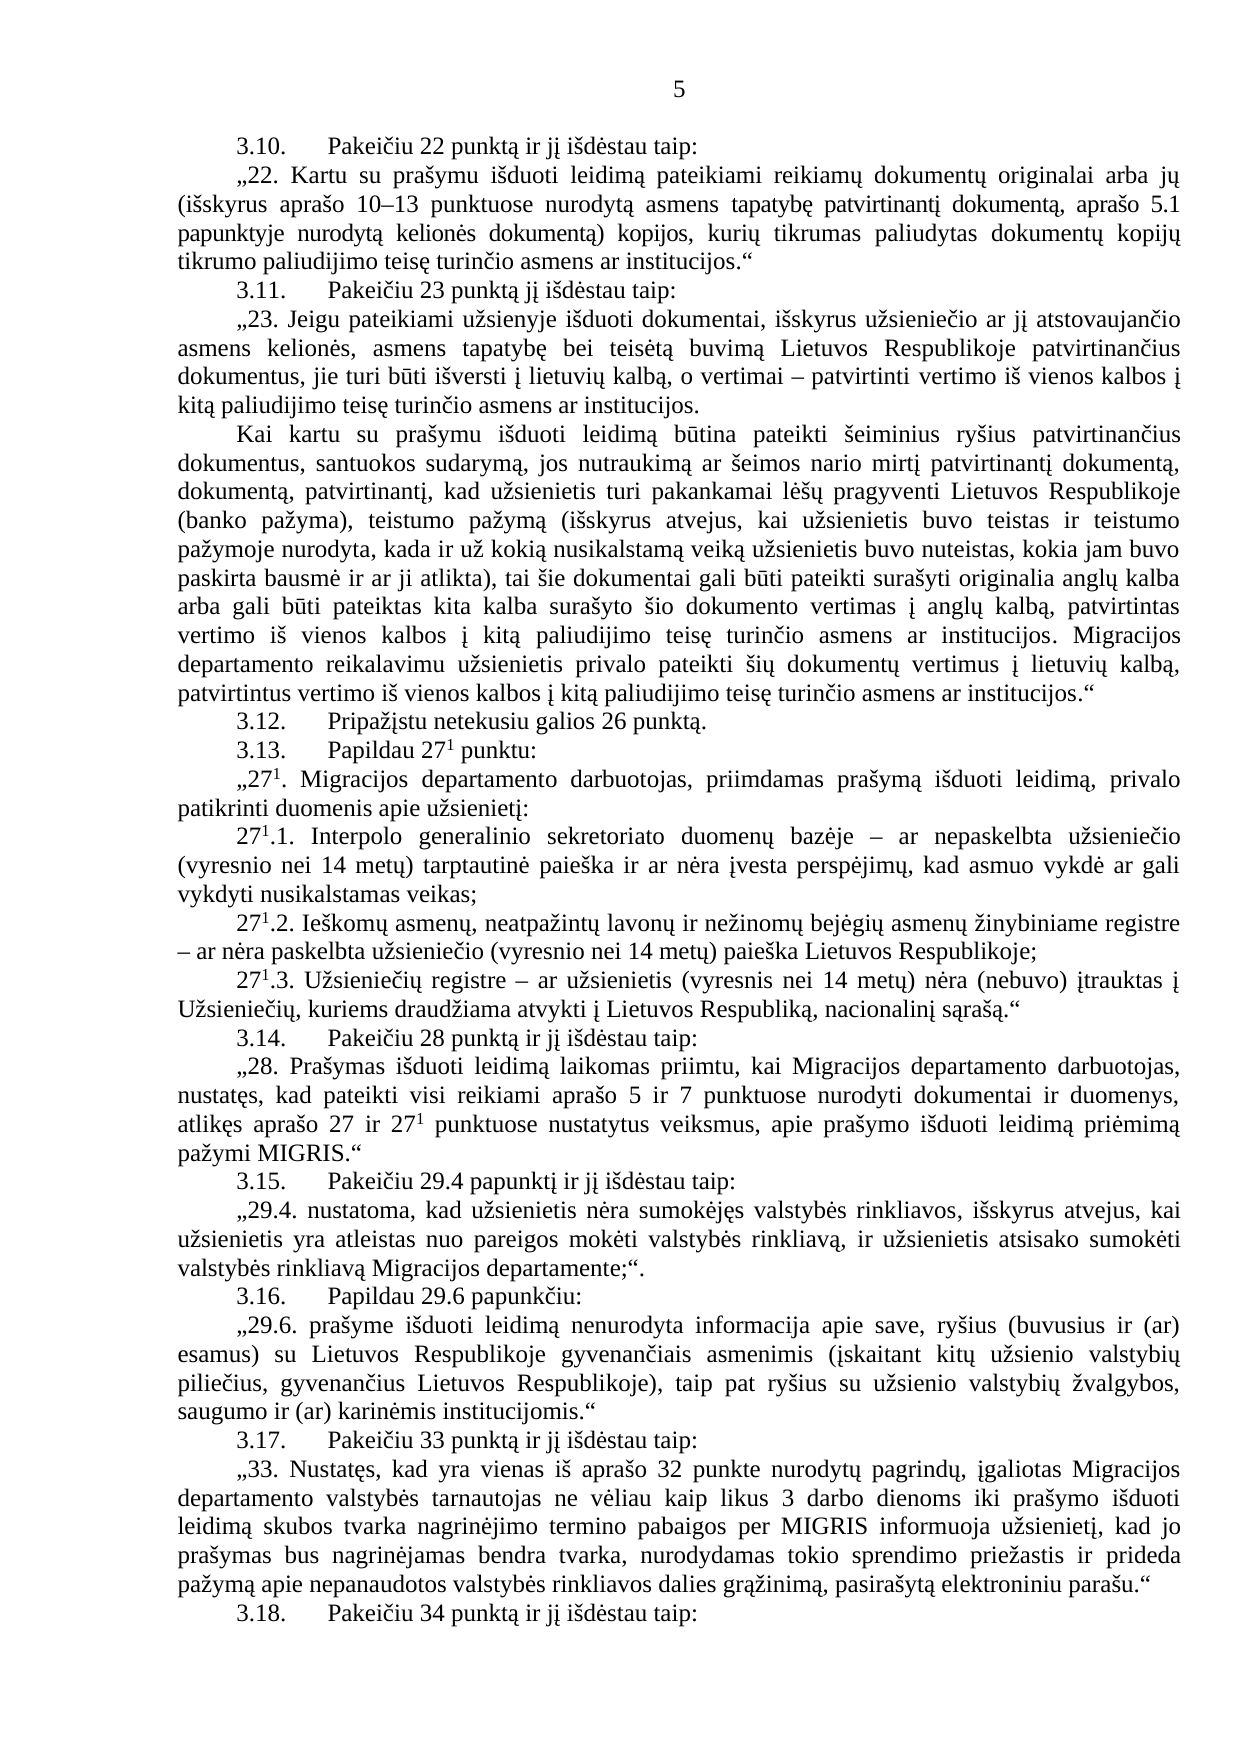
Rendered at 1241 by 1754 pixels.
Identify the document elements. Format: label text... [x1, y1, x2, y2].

text 3.10. Pakeičiu 22 punktą ir jį išdėstau taip: [177, 131, 1181, 160]
text 3.13. Papildau 271 punktu: [177, 735, 1181, 764]
text 3.12. Pripažįstu netekusiu galios 26 punktą. [177, 706, 1181, 735]
text „23. Jeigu pateikiami užsienyje išduoti dokumentai, išskyrus užsieniečio ar jį atstovaujančio asmens kelionės, asmens tapatybę bei teisėtą buvimą Lietuvos Respublikoje patvirtinančius dokumentus, jie turi būti išversti į lietuvių kalbą, o vertimai – patvirtinti vertimo iš vienos kalbos į kitą paliudijimo teisę turinčio asmens ar institucijos. [177, 304, 1181, 419]
text 3.14. Pakeičiu 28 punktą ir jį išdėstau taip: [177, 1023, 1181, 1051]
text 3.17. Pakeičiu 33 punktą ir jį išdėstau taip: [177, 1425, 1181, 1454]
text 3.15. Pakeičiu 29.4 papunktį ir jį išdėstau taip: [177, 1166, 1181, 1195]
text „29.6. prašyme išduoti leidimą nenurodyta informacija apie save, ryšius (buvusius ir (ar) esamus) su Lietuvos Respublikoje gyvenančiais asmenimis (įskaitant kitų užsienio valstybių piliečius, gyvenančius Lietuvos Respublikoje), taip pat ryšius su užsienio valstybių žvalgybos, saugumo ir (ar) karinėmis institucijomis.“ [177, 1310, 1181, 1425]
text 271.2. Ieškomų asmenų, neatpažintų lavonų ir nežinomų bejėgių asmenų žinybiniame registre – ar nėra paskelbta užsieniečio (vyresnio nei 14 metų) paieška Lietuvos Respublikoje; [177, 908, 1181, 965]
text 3.16. Papildau 29.6 papunkčiu: [177, 1281, 1181, 1310]
text „28. Prašymas išduoti leidimą laikomas priimtu, kai Migracijos departamento darbuotojas, nustatęs, kad pateikti visi reikiami aprašo 5 ir 7 punktuose nurodyti dokumentai ir duomenys, atlikęs aprašo 27 ir 271 punktuose nustatytus veiksmus, apie prašymo išduoti leidimą priėmimą pažymi MIGRIS.“ [177, 1051, 1181, 1166]
text „33. Nustatęs, kad yra vienas iš aprašo 32 punkte nurodytų pagrindų, įgaliotas Migracijos departamento valstybės tarnautojas ne vėliau kaip likus 3 darbo dienoms iki prašymo išduoti leidimą skubos tvarka nagrinėjimo termino pabaigos per MIGRIS informuoja užsienietį, kad jo prašymas bus nagrinėjamas bendra tvarka, nurodydamas tokio sprendimo priežastis ir prideda pažymą apie nepanaudotos valstybės rinkliavos dalies grąžinimą, pasirašytą elektroniniu parašu.“ [177, 1454, 1181, 1598]
text „271. Migracijos departamento darbuotojas, priimdamas prašymą išduoti leidimą, privalo patikrinti duomenis apie užsienietį: [177, 764, 1181, 821]
text 3.18. Pakeičiu 34 punktą ir jį išdėstau taip: [177, 1598, 1181, 1626]
text Kai kartu su prašymu išduoti leidimą būtina pateikti šeiminius ryšius patvirtinančius dokumentus, santuokos sudarymą, jos nutraukimą ar šeimos nario mirtį patvirtinantį dokumentą, dokumentą, patvirtinantį, kad užsienietis turi pakankamai lėšų pragyventi Lietuvos Respublikoje (banko pažyma), teistumo pažymą (išskyrus atvejus, kai užsienietis buvo teistas ir teistumo pažymoje nurodyta, kada ir už kokią nusikalstamą veiką užsienietis buvo nuteistas, kokia jam buvo paskirta bausmė ir ar ji atlikta), tai šie dokumentai gali būti pateikti surašyti originalia anglų kalba arba gali būti pateiktas kita kalba surašyto šio dokumento vertimas į anglų kalbą, patvirtintas vertimo iš vienos kalbos į kitą paliudijimo teisę turinčio asmens ar institucijos. Migracijos departamento reikalavimu užsienietis privalo pateikti šių dokumentų vertimus į lietuvių kalbą, patvirtintus vertimo iš vienos kalbos į kitą paliudijimo teisę turinčio asmens ar institucijos.“ [177, 419, 1181, 706]
text „29.4. nustatoma, kad užsienietis nėra sumokėjęs valstybės rinkliavos, išskyrus atvejus, kai užsienietis yra atleistas nuo pareigos mokėti valstybės rinkliavą, ir užsienietis atsisako sumokėti valstybės rinkliavą Migracijos departamente;“. [177, 1195, 1181, 1281]
text 271.1. Interpolo generalinio sekretoriato duomenų bazėje – ar nepaskelbta užsieniečio (vyresnio nei 14 metų) tarptautinė paieška ir ar nėra įvesta perspėjimų, kad asmuo vykdė ar gali vykdyti nusikalstamas veikas; [177, 821, 1181, 908]
text 271.3. Užsieniečių registre – ar užsienietis (vyresnis nei 14 metų) nėra (nebuvo) įtrauktas į Užsieniečių, kuriems draudžiama atvykti į Lietuvos Respubliką, nacionalinį sąrašą.“ [177, 965, 1181, 1023]
text 3.11. Pakeičiu 23 punktą jį išdėstau taip: [177, 275, 1181, 304]
text „22. Kartu su prašymu išduoti leidimą pateikiami reikiamų dokumentų originalai arba jų (išskyrus aprašo 10–13 punktuose nurodytą asmens tapatybę patvirtinantį dokumentą, aprašo 5.1 papunktyje nurodytą kelionės dokumentą) kopijos, kurių tikrumas paliudytas dokumentų kopijų tikrumo paliudijimo teisę turinčio asmens ar institucijos.“ [177, 160, 1181, 275]
